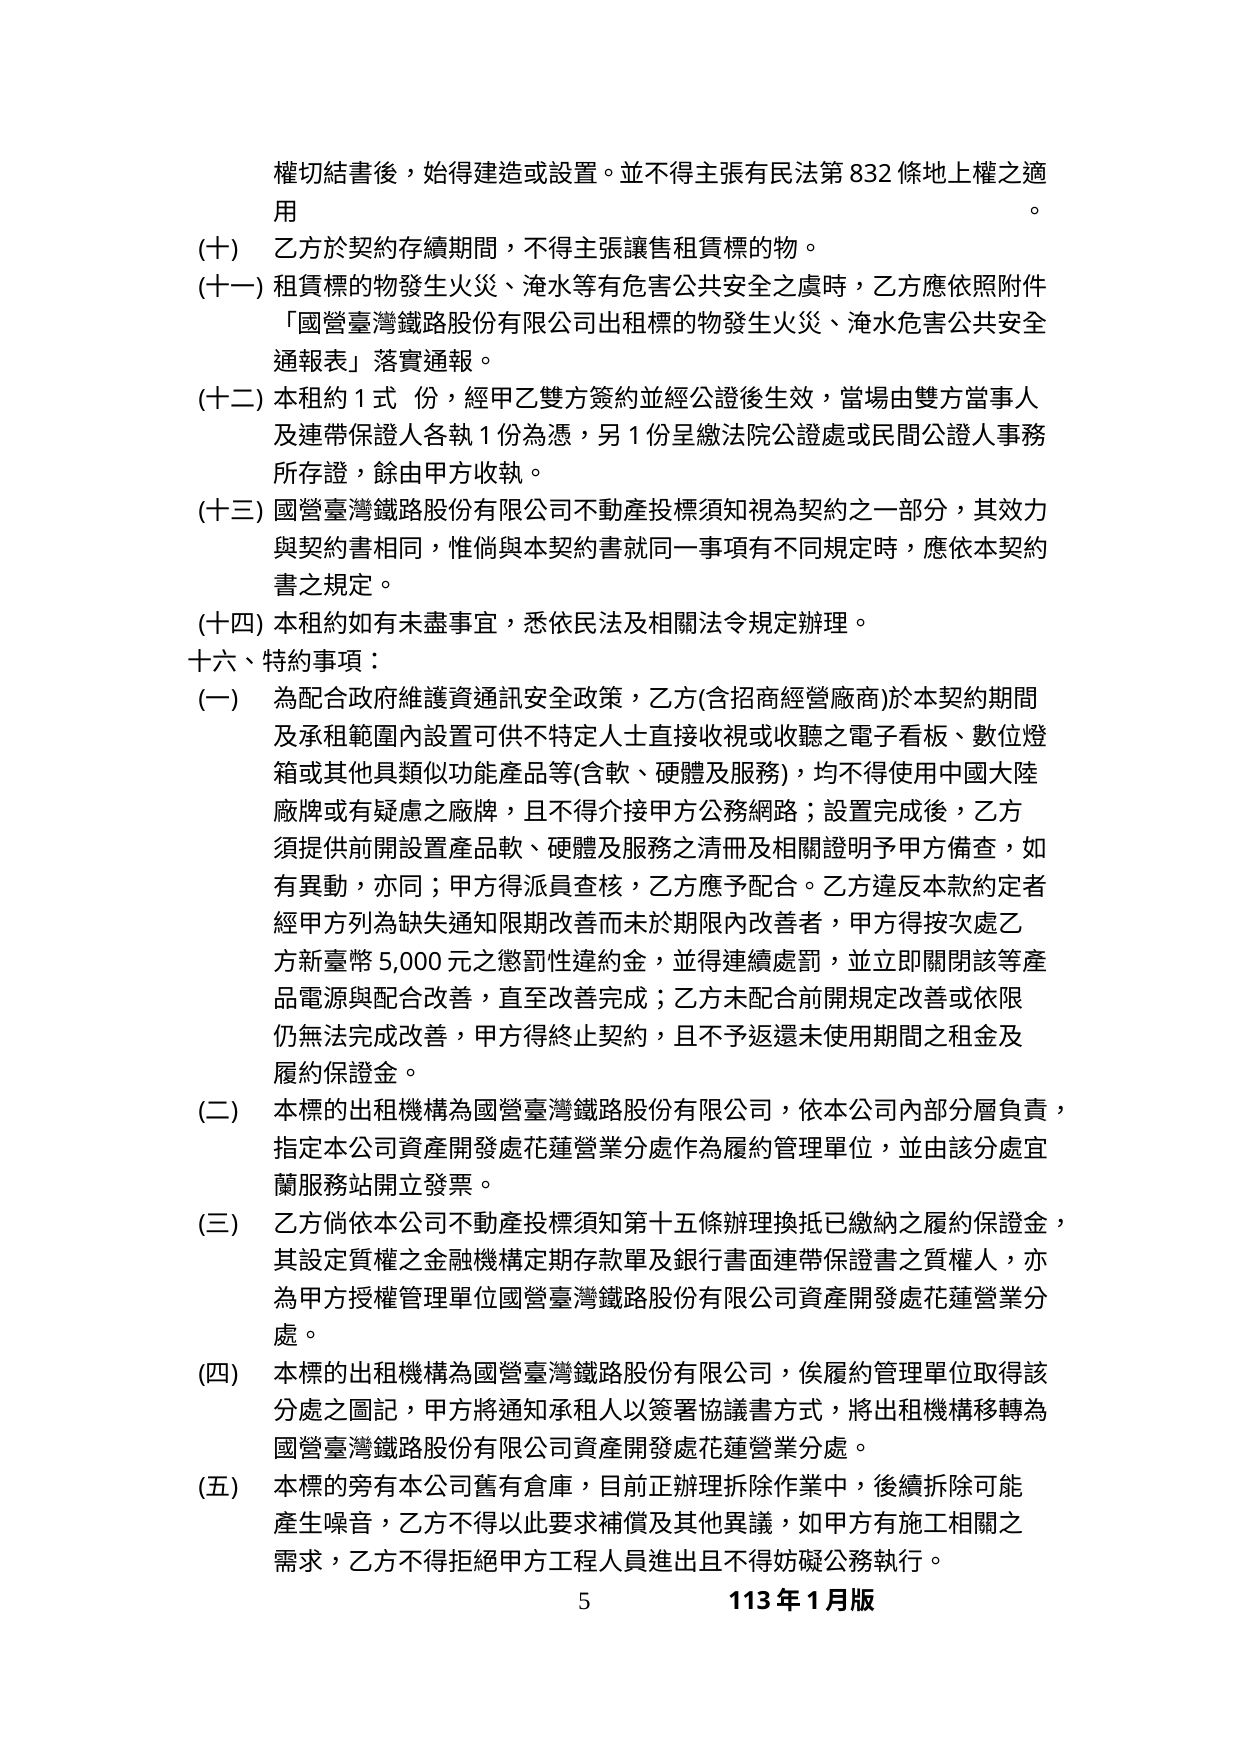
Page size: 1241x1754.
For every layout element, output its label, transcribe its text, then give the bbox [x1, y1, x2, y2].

list 本標的出租機構為國營臺灣鐵路股份有限公司，依本公司內部分層負責，指定本公司資產開發處花蓮營業分處作為履約管理單位，並由該分處宜蘭服務站開立發票。 [198, 1090, 1053, 1203]
list 租賃標的物發生火災、淹水等有危害公共安全之虞時，乙方應依照附件「國營臺灣鐵路股份有限公司出租標的物發生火災、淹水危害公共安全通報表」落實通報。 [198, 265, 1047, 378]
list 本標的出租機構為國營臺灣鐵路股份有限公司，俟履約管理單位取得該分處之圖記，甲方將通知承租人以簽署協議書方式，將出租機構移轉為國營臺灣鐵路股份有限公司資產開發處花蓮營業分處。 [198, 1353, 1053, 1465]
list 本標的旁有本公司舊有倉庫，目前正辦理拆除作業中，後續拆除可能產生噪音，乙方不得以此要求補償及其他異議，如甲方有施工相關之需求，乙方不得拒絕甲方工程人員進出且不得妨礙公務執行。 [198, 1465, 1047, 1578]
list 本租約1式 份，經甲乙雙方簽約並經公證後生效，當場由雙方當事人及連帶保證人各執1份為憑，另1份呈繳法院公證處或民間公證人事務所存證，餘由甲方收執。 [198, 378, 1053, 490]
list 國營臺灣鐵路股份有限公司不動產投標須知視為契約之一部分，其效力與契約書相同，惟倘與本契約書就同一事項有不同規定時，應依本契約書之規定。 [198, 490, 1053, 603]
list 本租約如有未盡事宜，悉依民法及相關法令規定辦理。 [198, 603, 1047, 640]
list 為配合政府維護資通訊安全政策，乙方(含招商經營廠商)於本契約期間及承租範圍內設置可供不特定人士直接收視或收聽之電子看板、數位燈箱或其他具類似功能產品等(含軟、硬體及服務)，均不得使用中國大陸廠牌或有疑慮之廠牌，且不得介接甲方公務網路；設置完成後，乙方須提供前開設置產品軟、硬體及服務之清冊及相關證明予甲方備查，如有異動，亦同；甲方得派員查核，乙方應予配合。乙方違反本款約定者，經甲方列為缺失通知限期改善而未於期限內改善者，甲方得按次處乙方新臺幣5,000元之懲罰性違約金，並得連續處罰，並立即關閉該等產品電源與配合改善，直至改善完成；乙方未配合前開規定改善或依限仍無法完成改善，甲方得終止契約，且不予返還未使用期間之租金及履約保證金。 [198, 678, 1047, 1090]
text 十六、特約事項： [187, 640, 1047, 678]
text 權切結書後，始得建造或設置。並不得主張有民法第832條地上權之適用。 [273, 153, 1047, 228]
list 乙方於契約存續期間，不得主張讓售租賃標的物。 [198, 228, 1047, 265]
list 乙方倘依本公司不動產投標須知第十五條辦理換抵已繳納之履約保證金，其設定質權之金融機構定期存款單及銀行書面連帶保證書之質權人，亦為甲方授權管理單位國營臺灣鐵路股份有限公司資產開發處花蓮營業分處。 [198, 1203, 1053, 1353]
